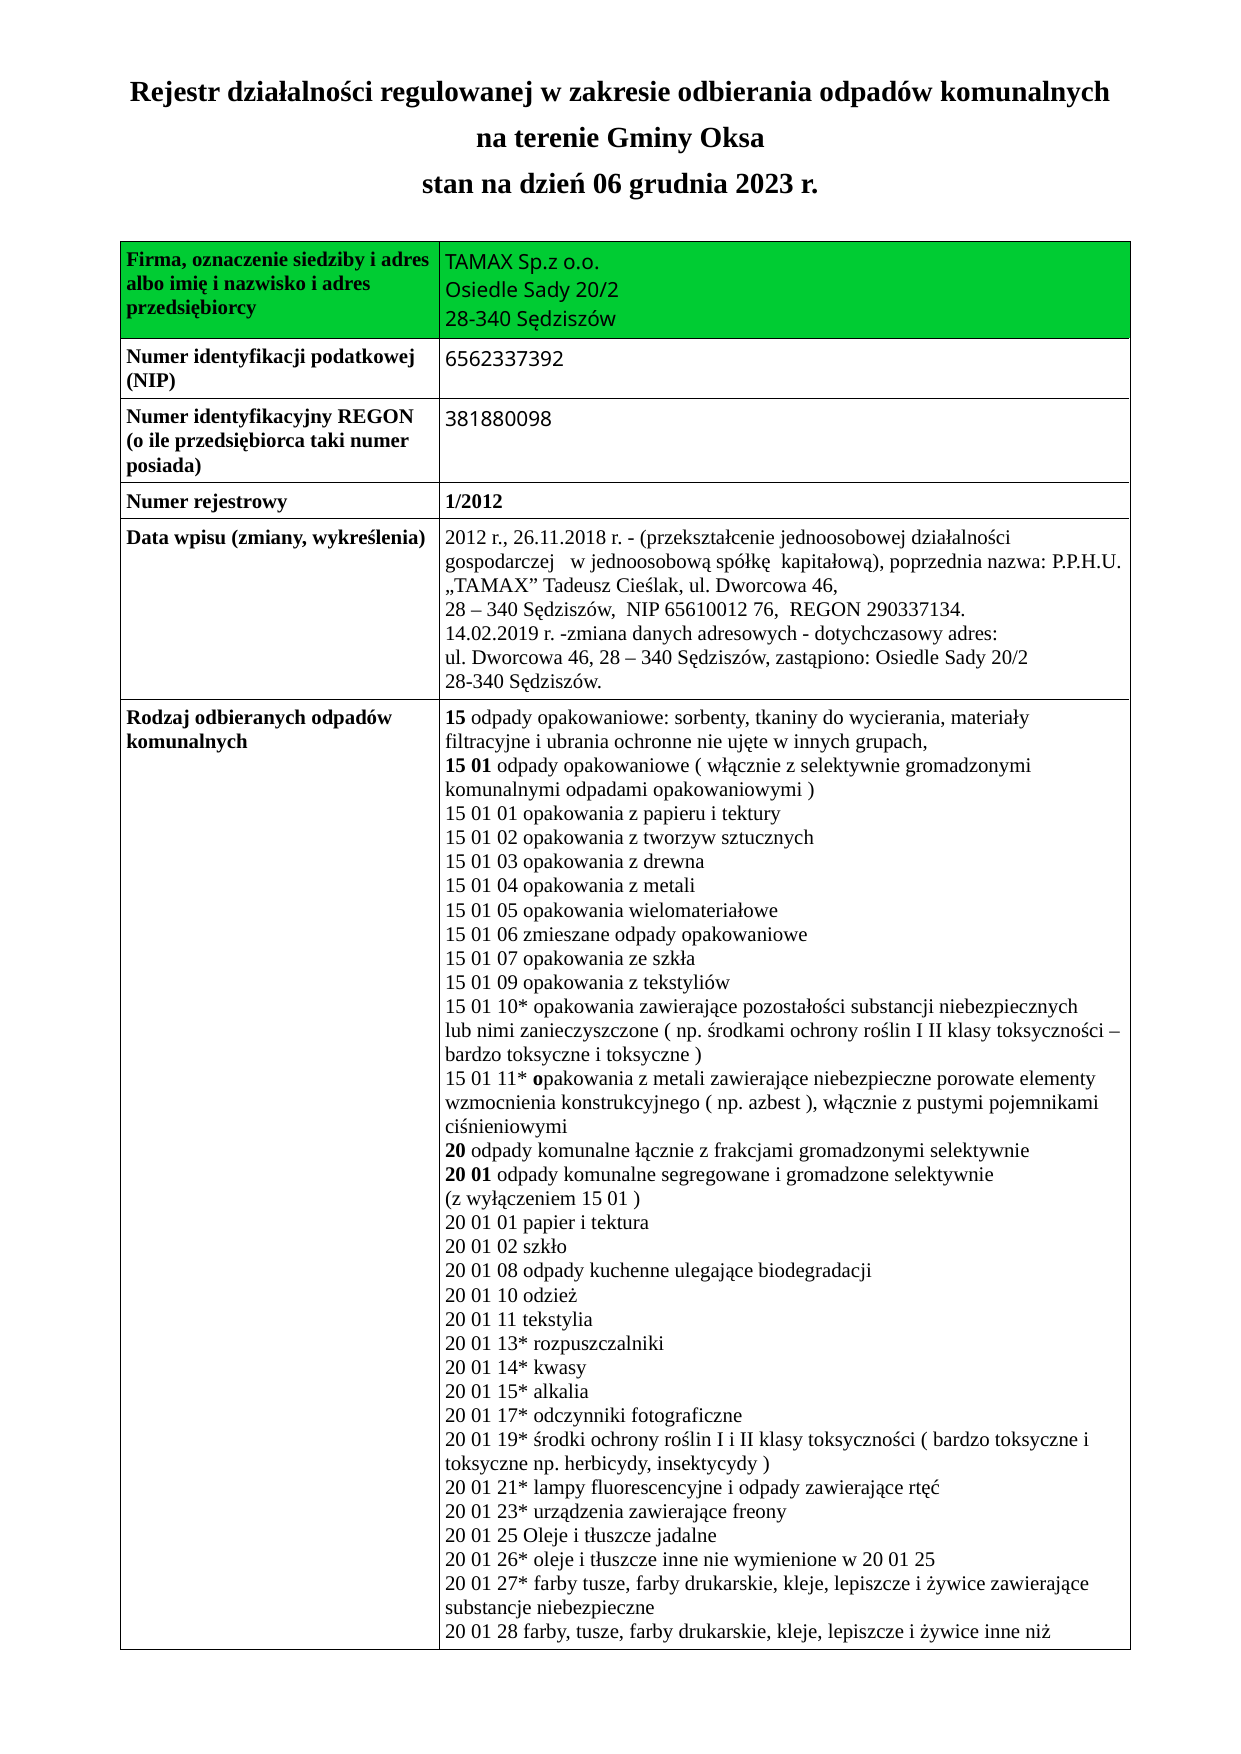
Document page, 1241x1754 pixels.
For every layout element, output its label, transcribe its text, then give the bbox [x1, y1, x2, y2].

table_cell 381880098 [440, 398, 1130, 482]
text stan na dzień 06 grudnia 2023 r. [118, 166, 1122, 199]
table_cell 1/2012 [440, 482, 1130, 518]
table_cell 15 odpady opakowaniowe: sorbenty, tkaniny do wycierania, materiały filtracyjne i ubrania ochronne nie ujęte w innych grupach, 15 01 odpady opakowaniowe ( włącznie z selektywnie gromadzonymi komunalnymi odpadami opakowaniowymi ) 15 01 01 opakowania z papieru i tektury 15 01 02 opakowania z tworzyw sztucznych 15 01 03 opakowania z drewna 15 01 04 opakowania z metali 15 01 05 opakowania wielomateriałowe 15 01 06 zmieszane odpady opakowaniowe 15 01 07 opakowania ze szkła 15 01 09 opakowania z tekstyliów 15 01 10* opakowania zawierające pozostałości substancji niebezpiecznych lub nimi zanieczyszczone ( np. środkami ochrony roślin I II klasy toksyczności – bardzo toksyczne i toksyczne ) 15 01 11* opakowania z metali zawierające niebezpieczne porowate elementy wzmocnienia konstrukcyjnego ( np. azbest ), włącznie z pustymi pojemnikami ciśnieniowymi 20 odpady komunalne łącznie z frakcjami gromadzonymi selektywnie 20 01 odpady komunalne segregowane i gromadzone selektywnie (z wyłączeniem 15 01 ) 20 01 01 papier i tektura 20 01 02 szkło 20 01 08 odpady kuchenne ulegające biodegradacji 20 01 10 odzież 20 01 11 tekstylia 20 01 13* rozpuszczalniki 20 01 14* kwasy 20 01 15* alkalia 20 01 17* odczynniki fotograficzne 20 01 19* środki ochrony roślin I i II klasy toksyczności ( bardzo toksyczne i toksyczne np. herbicydy, insektycydy ) 20 01 21* lampy fluorescencyjne i odpady zawierające rtęć 20 01 23* urządzenia zawierające freony 20 01 25 Oleje i tłuszcze jadalne 20 01 26* oleje i tłuszcze inne nie wymienione w 20 01 25 20 01 27* farby tusze, farby drukarskie, kleje, lepiszcze i żywice zawierające substancje niebezpieczne 20 01 28 farby, tusze, farby drukarskie, kleje, lepiszcze i żywice inne niż [440, 699, 1130, 1649]
table_cell Numer identyfikacji podatkowej (NIP) [121, 339, 439, 398]
table_cell 6562337392 [440, 338, 1130, 398]
table_cell Numer rejestrowy [121, 483, 439, 518]
table_cell Data wpisu (zmiany, wykreślenia) [121, 519, 439, 699]
table_header Firma, oznaczenie siedziby i adres albo imię i nazwisko i adres przedsiębiorcy [121, 242, 439, 338]
table_cell Numer identyfikacyjny REGON (o ile przedsiębiorca taki numer posiada) [121, 399, 439, 482]
text na terenie Gminy Oksa [118, 120, 1122, 153]
table_header TAMAX Sp.z o.o. Osiedle Sady 20/2 28-340 Sędziszów [440, 242, 1130, 338]
text Rejestr działalności regulowanej w zakresie odbierania odpadów komunalnych [118, 74, 1122, 107]
table_cell Rodzaj odbieranych odpadów komunalnych [121, 700, 439, 1649]
table_cell 2012 r., 26.11.2018 r. - (przekształcenie jednoosobowej działalności gospodarczej w jednoosobową spółkę kapitałową), poprzednia nazwa: P.P.H.U. „TAMAX” Tadeusz Cieślak, ul. Dworcowa 46, 28 – 340 Sędziszów, NIP 65610012 76, REGON 290337134. 14.02.2019 r. -zmiana danych adresowych - dotychczasowy adres: ul. Dworcowa 46, 28 – 340 Sędziszów, zastąpiono: Osiedle Sady 20/2 28-340 Sędziszów. [440, 518, 1130, 699]
